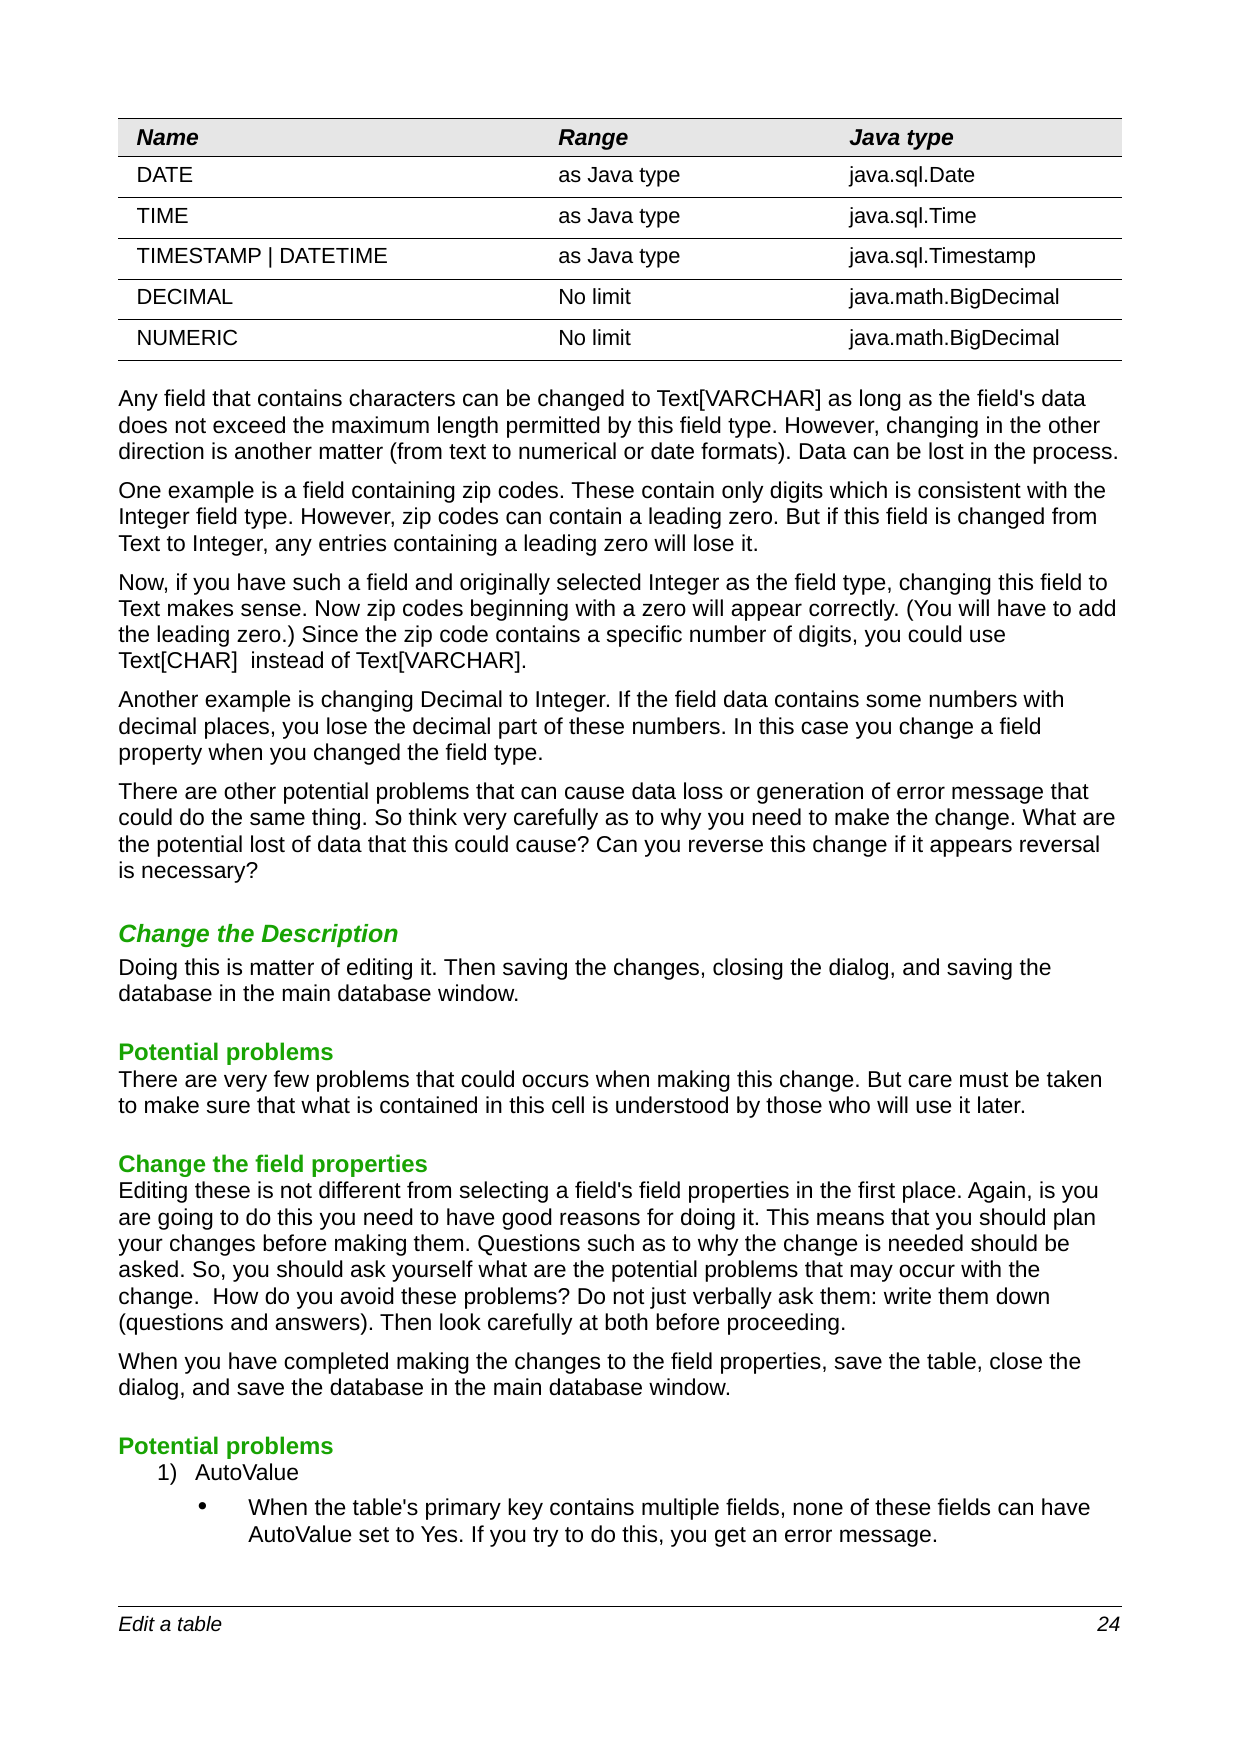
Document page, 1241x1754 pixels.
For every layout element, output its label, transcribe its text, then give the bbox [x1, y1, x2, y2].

table_cell as Java type [540, 198, 831, 238]
text Doing this is matter of editing it. Then saving the changes, closing the dialog, and saving the database in the main database window. [118, 954, 1122, 1007]
table_cell java.sql.Date [831, 157, 1122, 197]
text There are other potential problems that can cause data loss or generation of error message that could do the same thing. So think very carefully as to why you need to make the change. What are the potential lost of data that this could cause? Can you reverse this change if it appears reversal is necessary? [118, 778, 1122, 883]
text Editing these is not different from selecting a field's field properties in the first place. Again, is you are going to do this you need to have good reasons for doing it. This means that you should plan your changes before making them. Questions such as to why the change is needed should be asked. So, you should ask yourself what are the potential problems that may occur with the change. How do you avoid these problems? Do not just verbally ask them: write them down (questions and answers). Then look carefully at both before proceeding. [118, 1177, 1122, 1335]
table_cell TIMESTAMP | DATETIME [118, 239, 540, 278]
table_cell as Java type [540, 157, 831, 197]
table_cell NUMERIC [118, 320, 540, 360]
subtitle Potential problems [118, 1038, 1122, 1066]
text When you have completed making the changes to the field properties, save the table, close the dialog, and save the database in the main database window. [118, 1348, 1122, 1401]
table_cell DECIMAL [118, 280, 540, 319]
subtitle Potential problems [118, 1432, 1122, 1459]
text Now, if you have such a field and originally selected Integer as the field type, changing this field to Text makes sense. Now zip codes beginning with a zero will appear correctly. (You will have to add the leading zero.) Since the zip code contains a specific number of digits, you could use Text[CHAR] instead of Text[VARCHAR]. [118, 568, 1122, 674]
table_cell TIME [118, 198, 540, 238]
table_cell No limit [540, 280, 831, 319]
table_cell as Java type [540, 239, 831, 278]
table_header Java type [831, 119, 1122, 156]
table_header Name [118, 119, 540, 156]
table_cell java.math.BigDecimal [831, 320, 1122, 360]
table_header Range [540, 119, 831, 156]
subtitle Change the Description [118, 919, 1122, 948]
text Another example is changing Decimal to Integer. If the field data contains some numbers with decimal places, you lose the decimal part of these numbers. In this case you change a field property when you changed the field type. [118, 686, 1122, 765]
text One example is a field containing zip codes. These contain only digits which is consistent with the Integer field type. However, zip codes can contain a leading zero. But if this field is changed from Text to Integer, any entries containing a leading zero will lose it. [118, 477, 1122, 556]
list When the table's primary key contains multiple fields, none of these fields can have AutoValue set to Yes. If you try to do this, you get an error message. [195, 1492, 1122, 1547]
table_cell java.sql.Time [831, 198, 1122, 238]
table_cell java.sql.Timestamp [831, 239, 1122, 278]
table_cell No limit [540, 320, 831, 360]
table_cell DATE [118, 157, 540, 197]
subtitle Change the field properties [118, 1149, 1122, 1177]
text Any field that contains characters can be changed to Text[VARCHAR] as long as the field's data does not exceed the maximum length permitted by this field type. However, changing in the other direction is another matter (from text to numerical or date formats). Data can be lost in the process. [118, 385, 1122, 464]
list AutoValue [177, 1459, 1122, 1486]
text There are very few problems that could occurs when making this change. But care must be taken to make sure that what is contained in this cell is understood by those who will use it later. [118, 1066, 1122, 1118]
table_cell java.math.BigDecimal [831, 280, 1122, 319]
